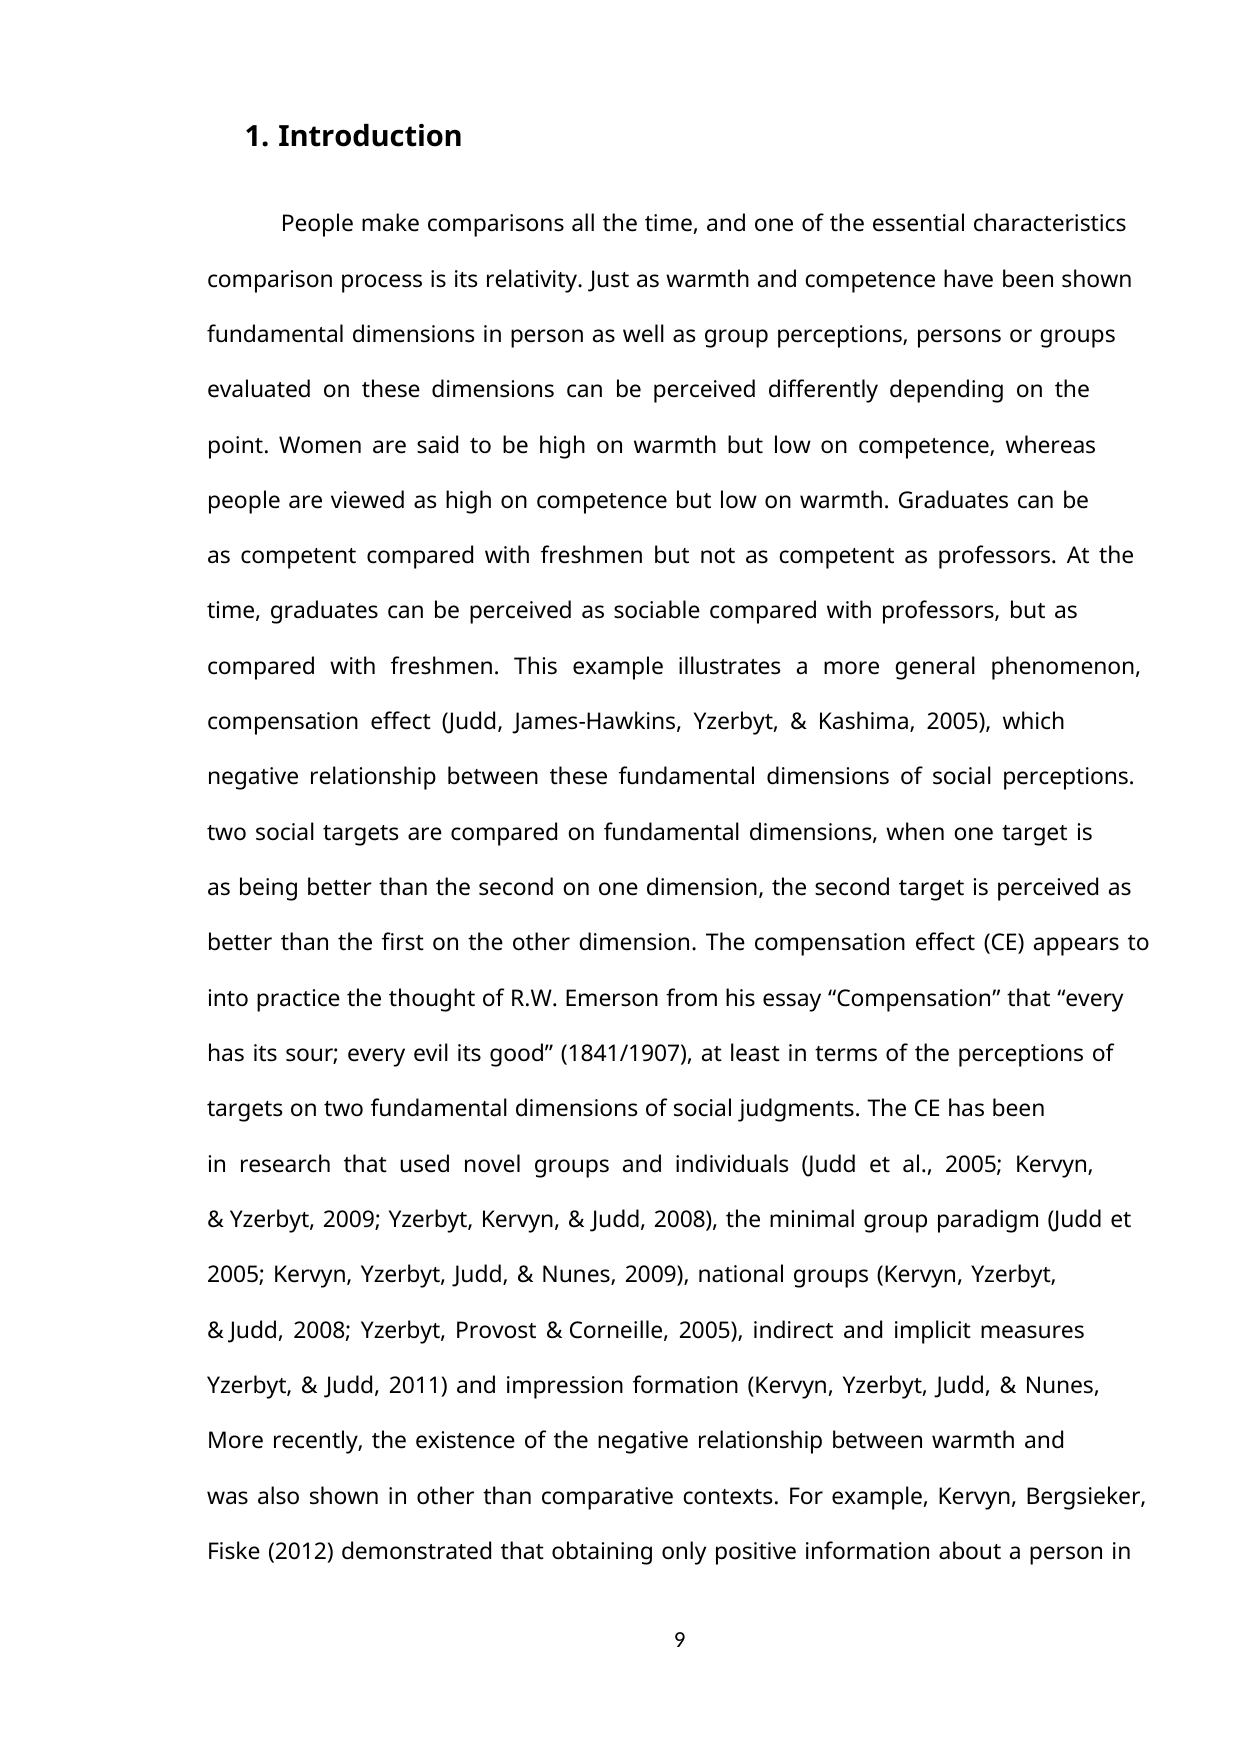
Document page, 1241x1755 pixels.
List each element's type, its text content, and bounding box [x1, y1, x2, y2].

text comparison process is its relativity. Just as warmth and competence have been shown to be [207, 266, 1153, 293]
text targets on two fundamental dimensions of social judgments. The CE has been demonstrated [207, 1096, 1153, 1123]
text negative relationship between these fundamental dimensions of social perceptions. When [207, 764, 1154, 791]
text as being better than the second on one dimension, the second target is perceived as being [207, 875, 1153, 902]
text in research that used novel groups and individuals (Judd et al., 2005; Kervyn, Judd, [207, 1151, 1154, 1179]
text as competent compared with freshmen but not as competent as professors. At the same [207, 543, 1154, 570]
text Yzerbyt, & Judd, 2011) and impression formation (Kervyn, Yzerbyt, Judd, & Nunes, 2009). [207, 1373, 1153, 1400]
text evaluated on these dimensions can be perceived differently depending on the reference [207, 377, 1153, 404]
text people are viewed as high on competence but low on warmth. Graduates can be perceived [207, 488, 1153, 515]
text More recently, the existence of the negative relationship between warmth and competence [207, 1428, 1153, 1456]
text better than the first on the other dimension. The compensation effect (CE) appears to put [207, 930, 1154, 957]
text People make comparisons all the time, and one of the essential characteristics of the [281, 211, 1154, 238]
text 2005; Kervyn, Yzerbyt, Judd, & Nunes, 2009), national groups (Kervyn, Yzerbyt, Demoulin, [207, 1262, 1154, 1289]
text was also shown in other than comparative contexts. For example, Kervyn, Bergsieker, and [207, 1483, 1153, 1511]
text & Yzerbyt, 2009; Yzerbyt, Kervyn, & Judd, 2008), the minimal group paradigm (Judd et al., [207, 1207, 1154, 1234]
text compensation effect (Judd, James-Hawkins, Yzerbyt, & Kashima, 2005), which manifests [207, 709, 1154, 736]
text time, graduates can be perceived as sociable compared with professors, but as unsociable [207, 598, 1153, 625]
text point. Women are said to be high on warmth but low on competence, whereas business [207, 432, 1154, 459]
text & Judd, 2008; Yzerbyt, Provost & Corneille, 2005), indirect and implicit measures (Kervyn, [207, 1318, 1153, 1345]
text has its sour; every evil its good” (1841/1907), at least in terms of the perceptions of social [207, 1041, 1154, 1068]
text Fiske (2012) demonstrated that obtaining only positive information about a person in terms [207, 1539, 1153, 1566]
text two social targets are compared on fundamental dimensions, when one target is perceived [207, 820, 1154, 847]
text 9 [673, 1627, 687, 1652]
text 1. Introduction [244, 121, 469, 153]
text into practice the thought of R.W. Emerson from his essay “Compensation” that “every sweet [207, 986, 1154, 1013]
text compared with freshmen. This example illustrates a more general phenomenon, the [207, 654, 1154, 681]
text fundamental dimensions in person as well as group perceptions, persons or groups that are [207, 322, 1153, 349]
